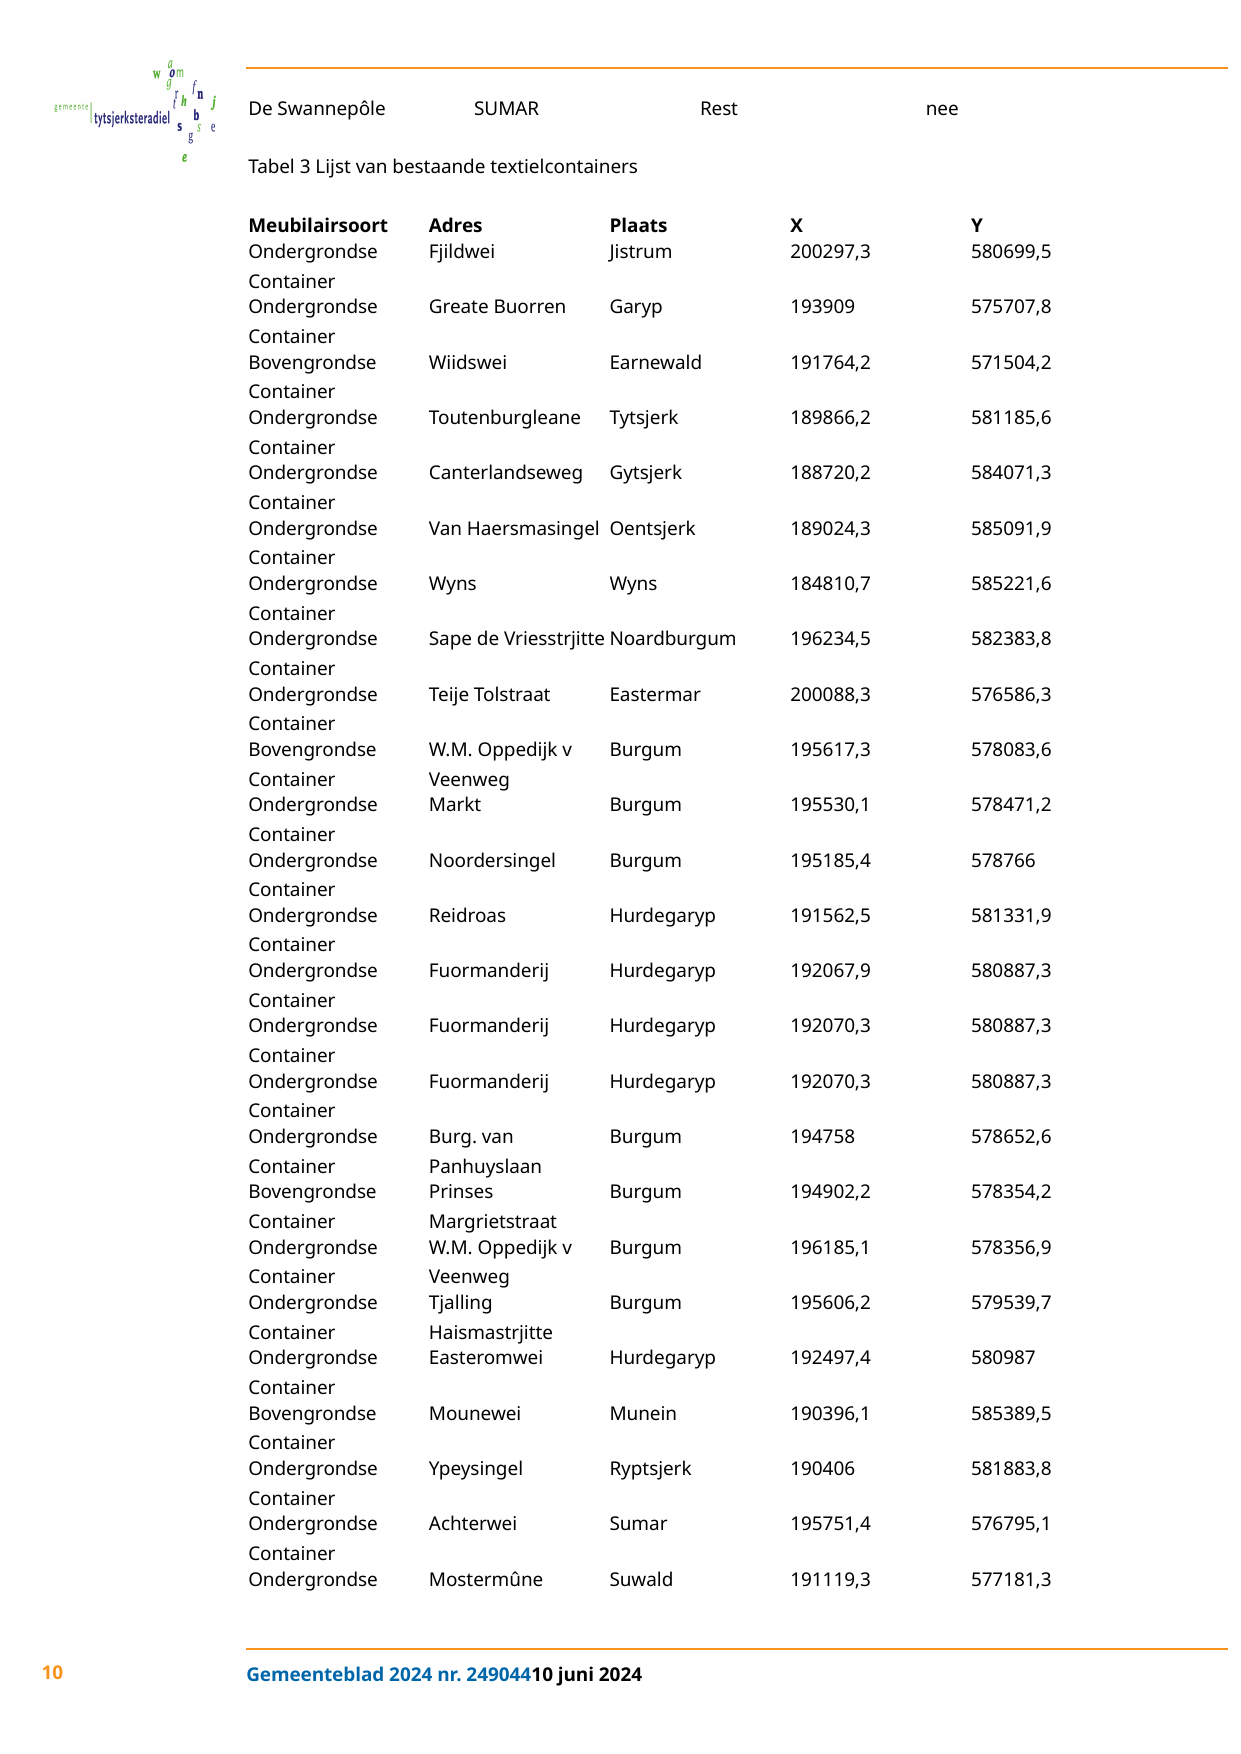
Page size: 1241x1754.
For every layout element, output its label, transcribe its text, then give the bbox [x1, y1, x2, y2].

table_cell Ondergrondse Container [248, 515, 429, 570]
table_cell 195617,3 [790, 736, 971, 791]
table_cell Hurdegaryp [609, 902, 790, 957]
table_cell Canterlandseweg [429, 460, 609, 515]
table_cell Eastermar [609, 681, 790, 736]
table_cell Ondergrondse Container [248, 1455, 429, 1511]
table_cell 580887,3 [971, 1068, 1152, 1123]
table_cell 192067,9 [790, 958, 971, 1013]
table_cell 200297,3 [790, 238, 971, 294]
table_cell Burgum [609, 847, 790, 902]
table_cell Bovengrondse Container [248, 349, 429, 404]
table_cell 195751,4 [790, 1511, 971, 1566]
table_cell Burgum [609, 1234, 790, 1289]
table_cell Gytsjerk [609, 460, 790, 515]
table_cell Bovengrondse Container [248, 1179, 429, 1234]
table_cell 188720,2 [790, 460, 971, 515]
table_cell 585389,5 [971, 1400, 1152, 1455]
table_cell Achterwei [429, 1511, 609, 1566]
table_cell Noardburgum [609, 626, 790, 681]
table_cell 580887,3 [971, 958, 1152, 1013]
table_cell W.M. Oppedijk v Veenweg [429, 1234, 609, 1289]
table_cell 195185,4 [790, 847, 971, 902]
table_cell 191764,2 [790, 349, 971, 404]
table_cell Ondergrondse Container [248, 1068, 429, 1123]
table_cell Bovengrondse Container [248, 736, 429, 791]
table_cell 577181,3 [971, 1566, 1152, 1592]
table_cell Rest [700, 95, 926, 121]
table_cell Fjildwei [429, 238, 609, 294]
table_cell Ondergrondse Container [248, 1123, 429, 1179]
table_cell Ondergrondse Container [248, 902, 429, 957]
text Tabel 3 Lijst van bestaande textielcontainers [248, 153, 1152, 179]
table_cell nee [926, 95, 1152, 121]
table_cell 578083,6 [971, 736, 1152, 791]
table_cell Ondergrondse Container [248, 460, 429, 515]
table_cell 578354,2 [971, 1179, 1152, 1234]
table_cell 193909 [790, 294, 971, 349]
table_cell 578652,6 [971, 1123, 1152, 1179]
table_cell De Swannepôle [248, 95, 474, 121]
table_cell 579539,7 [971, 1289, 1152, 1344]
table_cell Tytsjerk [609, 404, 790, 459]
table_cell Ondergrondse Container [248, 1013, 429, 1068]
table_cell Earnewald [609, 349, 790, 404]
table_cell 184810,7 [790, 570, 971, 626]
table_cell Oentsjerk [609, 515, 790, 570]
table_cell Greate Buorren [429, 294, 609, 349]
table_cell 578356,9 [971, 1234, 1152, 1289]
table_cell Markt [429, 791, 609, 847]
table_cell Ondergrondse Container [248, 681, 429, 736]
table_cell Burgum [609, 1289, 790, 1344]
table_cell 580987 [971, 1345, 1152, 1400]
table_cell Hurdegaryp [609, 1345, 790, 1400]
table_cell Burgum [609, 1179, 790, 1234]
table_cell Teije Tolstraat [429, 681, 609, 736]
table_cell 580699,5 [971, 238, 1152, 294]
table_cell Ypeysingel [429, 1455, 609, 1511]
table_cell 189866,2 [790, 404, 971, 459]
table_cell W.M. Oppedijk v Veenweg [429, 736, 609, 791]
table_cell Wyns [609, 570, 790, 626]
table_cell 195530,1 [790, 791, 971, 847]
table_cell Easteromwei [429, 1345, 609, 1400]
table_cell Ondergrondse [248, 1566, 429, 1592]
table_cell 578471,2 [971, 791, 1152, 847]
table_cell 190406 [790, 1455, 971, 1511]
table_cell 194902,2 [790, 1179, 971, 1234]
table_cell Ondergrondse Container [248, 791, 429, 847]
table_cell Ondergrondse Container [248, 847, 429, 902]
table_cell 200088,3 [790, 681, 971, 736]
table_cell Noordersingel [429, 847, 609, 902]
table_header Adres [429, 213, 609, 238]
table_cell 582383,8 [971, 626, 1152, 681]
table_cell 190396,1 [790, 1400, 971, 1455]
table_cell 581185,6 [971, 404, 1152, 459]
table_cell Tjalling Haismastrjitte [429, 1289, 609, 1344]
table_cell Ondergrondse Container [248, 626, 429, 681]
table_cell Toutenburgleane [429, 404, 609, 459]
table_cell Mounewei [429, 1400, 609, 1455]
table_cell Burgum [609, 736, 790, 791]
table_cell Ondergrondse Container [248, 958, 429, 1013]
table_cell Burg. van Panhuyslaan [429, 1123, 609, 1179]
picture [41, 47, 231, 172]
table_cell Sape de Vriesstrjitte [429, 626, 609, 681]
table_cell Wyns [429, 570, 609, 626]
table_cell 575707,8 [971, 294, 1152, 349]
table_cell 191562,5 [790, 902, 971, 957]
table_cell Suwald [609, 1566, 790, 1592]
table_cell 196185,1 [790, 1234, 971, 1289]
table_cell Ondergrondse Container [248, 1289, 429, 1344]
table_cell Fuormanderij [429, 1013, 609, 1068]
table_cell 196234,5 [790, 626, 971, 681]
table_header Y [971, 213, 1152, 238]
table_cell Fuormanderij [429, 1068, 609, 1123]
table_cell 194758 [790, 1123, 971, 1179]
table_cell 571504,2 [971, 349, 1152, 404]
table_cell 192070,3 [790, 1068, 971, 1123]
table_cell Wiidswei [429, 349, 609, 404]
table_cell SUMAR [474, 95, 700, 121]
table_cell Munein [609, 1400, 790, 1455]
table_cell 581331,9 [971, 902, 1152, 957]
table_cell Burgum [609, 791, 790, 847]
table_cell Ondergrondse Container [248, 1234, 429, 1289]
table_cell Ondergrondse Container [248, 238, 429, 294]
table_cell 581883,8 [971, 1455, 1152, 1511]
table_cell Hurdegaryp [609, 1013, 790, 1068]
table_cell 578766 [971, 847, 1152, 902]
table_cell Burgum [609, 1123, 790, 1179]
table_cell 192497,4 [790, 1345, 971, 1400]
table_cell Ryptsjerk [609, 1455, 790, 1511]
table_cell Hurdegaryp [609, 1068, 790, 1123]
table_cell Prinses Margrietstraat [429, 1179, 609, 1234]
table_cell Reidroas [429, 902, 609, 957]
table_cell Hurdegaryp [609, 958, 790, 1013]
table_cell Sumar [609, 1511, 790, 1566]
table_cell 191119,3 [790, 1566, 971, 1592]
table_cell Bovengrondse Container [248, 1400, 429, 1455]
table_header X [790, 213, 971, 238]
table_header Meubilairsoort [248, 213, 429, 238]
table_cell 576586,3 [971, 681, 1152, 736]
table_cell Mostermûne [429, 1566, 609, 1592]
table_cell Van Haersmasingel [429, 515, 609, 570]
table_cell 195606,2 [790, 1289, 971, 1344]
table_cell 576795,1 [971, 1511, 1152, 1566]
table_cell Garyp [609, 294, 790, 349]
table_cell Fuormanderij [429, 958, 609, 1013]
table_cell 189024,3 [790, 515, 971, 570]
table_cell 580887,3 [971, 1013, 1152, 1068]
table_cell Ondergrondse Container [248, 1511, 429, 1566]
table_cell 584071,3 [971, 460, 1152, 515]
table_cell Ondergrondse Container [248, 294, 429, 349]
table_cell 585091,9 [971, 515, 1152, 570]
table_cell 192070,3 [790, 1013, 971, 1068]
table_cell Ondergrondse Container [248, 570, 429, 626]
table_cell 585221,6 [971, 570, 1152, 626]
table_cell Ondergrondse Container [248, 404, 429, 459]
table_cell Ondergrondse Container [248, 1345, 429, 1400]
table_cell Jistrum [609, 238, 790, 294]
table_header Plaats [609, 213, 790, 238]
